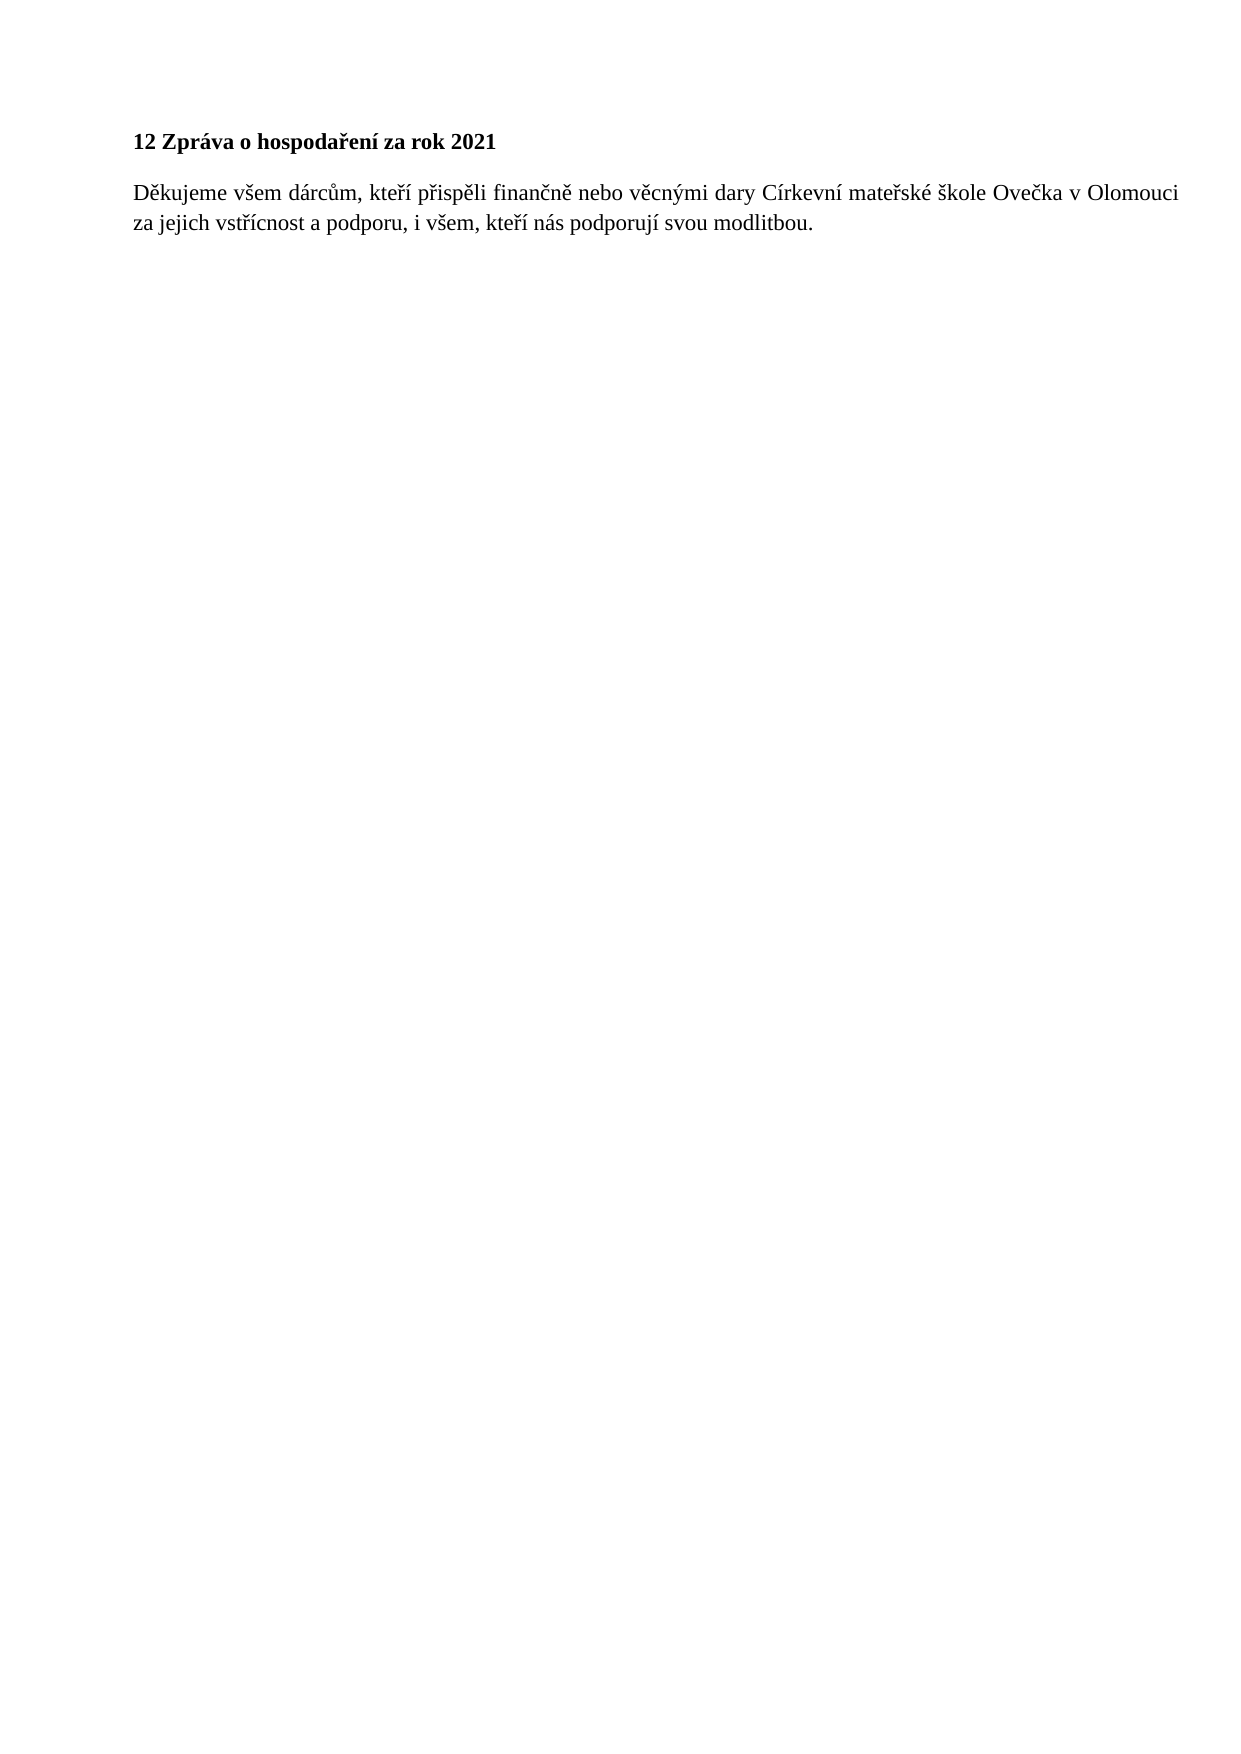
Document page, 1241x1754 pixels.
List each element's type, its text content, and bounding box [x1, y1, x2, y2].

text Děkujeme všem dárcům, kteří přispěli finančně nebo věcnými dary Církevní mateřské škole Ovečka v Olomouci za jejich vstřícnost a podporu, i všem, kteří nás podporují svou modlitbou. [133, 179, 1181, 235]
text 12 Zpráva o hospodaření za rok 2021 [133, 128, 1181, 154]
